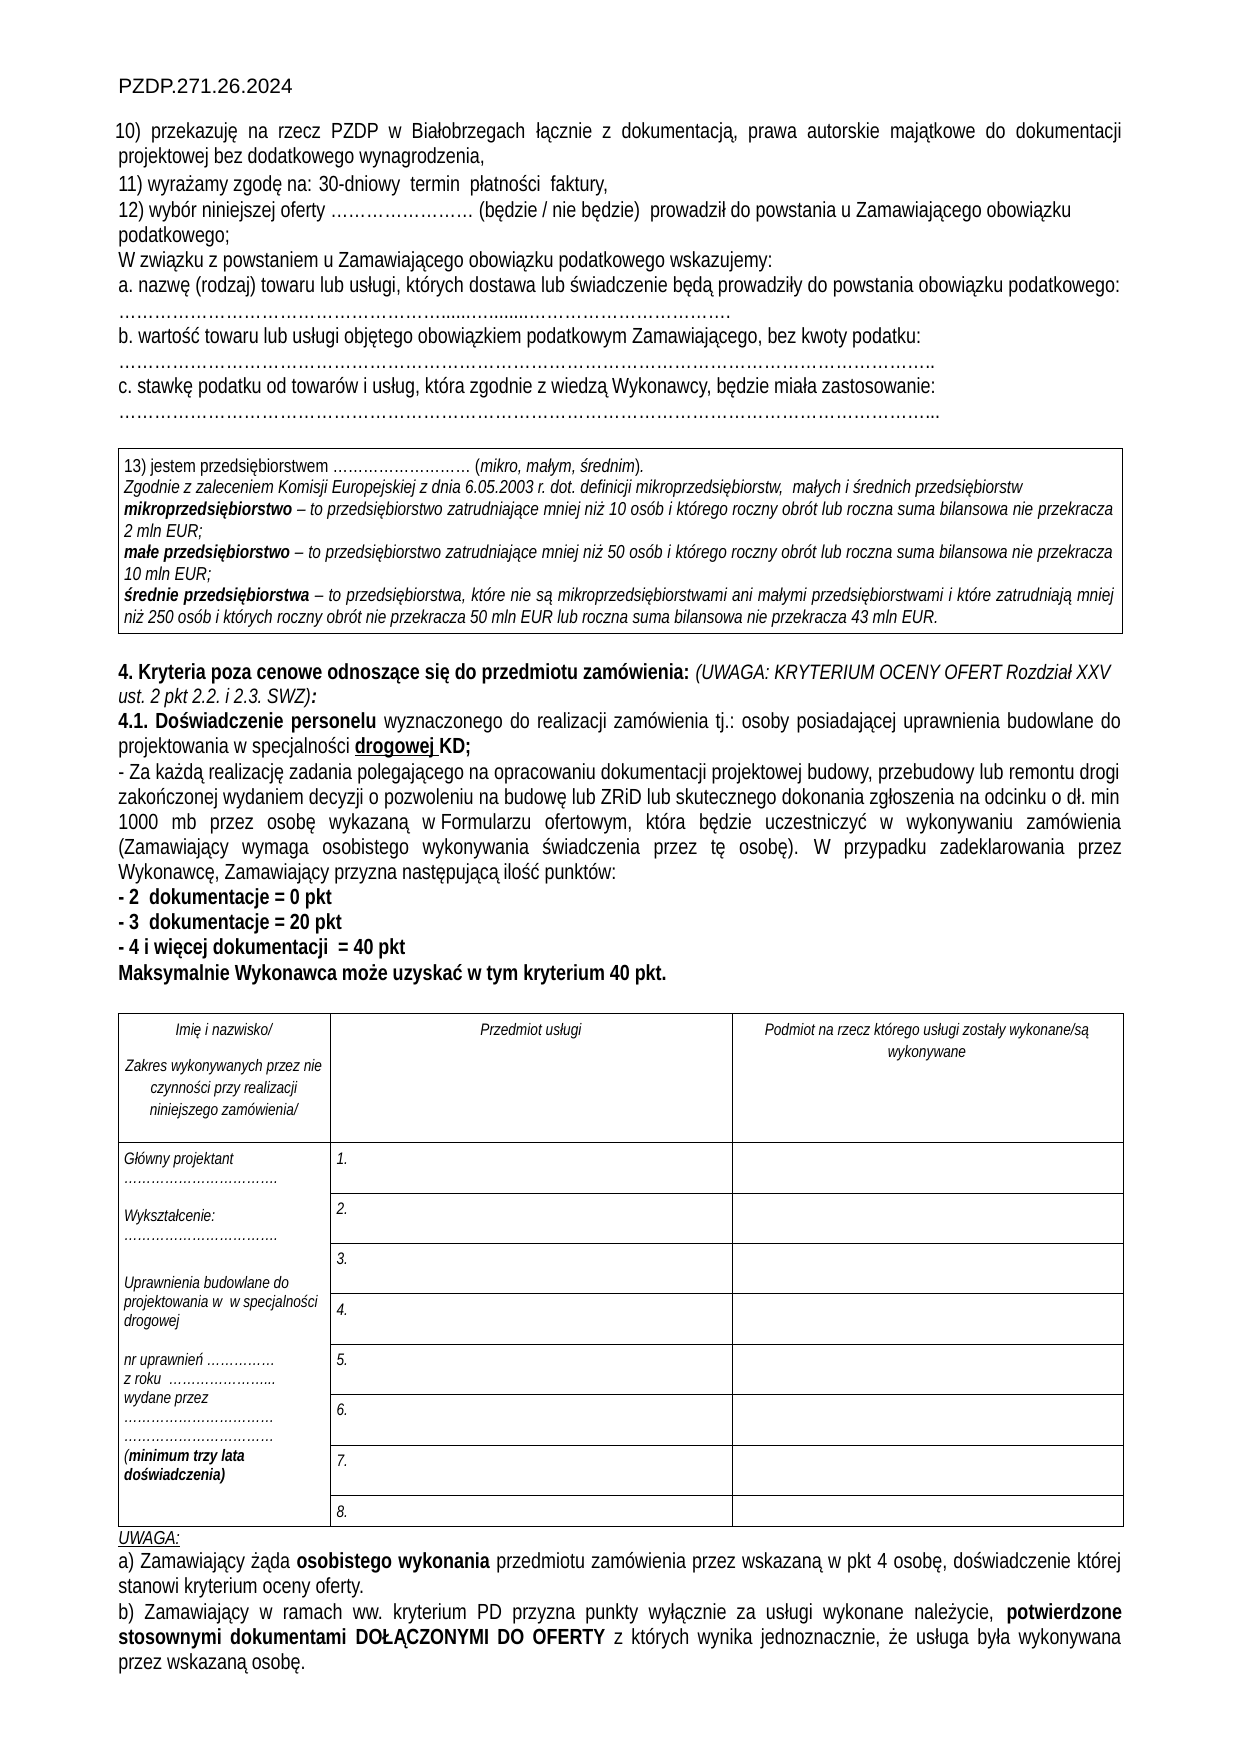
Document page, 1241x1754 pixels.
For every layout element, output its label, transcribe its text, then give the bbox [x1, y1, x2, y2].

text - 4 i więcej dokumentacji = 40 pkt [118, 934, 1122, 959]
table_cell [733, 1294, 1123, 1343]
table_header Przedmiot usługi [331, 1014, 732, 1142]
text a) Zamawiający żąda osobistego wykonania przedmiotu zamówienia przez wskazaną w pkt 4 osobę, doświadczenie której stanowi kryterium oceny oferty. [118, 1548, 1122, 1598]
table_header 13) jestem przedsiębiorstwem ……………………… (mikro, małym, średnim). Zgodnie z zaleceniem Komisji Europejskiej z dnia 6.05.2003 r. dot. definicji mikroprzedsiębiorstw, małych i średnich przedsiębiorstw mikroprzedsiębiorstwo – to przedsiębiorstwo zatrudniające mniej niż 10 osób i którego roczny obrót lub roczna suma bilansowa nie przekracza 2 mln EUR; małe przedsiębiorstwo – to przedsiębiorstwo zatrudniające mniej niż 50 osób i którego roczny obrót lub roczna suma bilansowa nie przekracza 10 mln EUR; średnie przedsiębiorstwa – to przedsiębiorstwa, które nie są mikroprzedsiębiorstwami ani małymi przedsiębiorstwami i które zatrudniają mniej niż 250 osób i których roczny obrót nie przekracza 50 mln EUR lub roczna suma bilansowa nie przekracza 43 mln EUR. [119, 449, 1122, 633]
text W związku z powstaniem u Zamawiającego obowiązku podatkowego wskazujemy: [118, 247, 1122, 272]
table_cell [733, 1345, 1123, 1394]
table_header Podmiot na rzecz którego usługi zostały wykonane/są wykonywane [733, 1014, 1123, 1142]
text UWAGA: [118, 1527, 1122, 1548]
text 4. Kryteria poza cenowe odnoszące się do przedmiotu zamówienia: (UWAGA: KRYTERIUM OCENY OFERT Rozdział XXV ust. 2 pkt 2.2. i 2.3. SWZ): [118, 659, 1122, 708]
table_cell [733, 1446, 1123, 1495]
text 10) przekazuję na rzecz PZDP w Białobrzegach łącznie z dokumentacją, prawa autorskie majątkowe do dokumentacji projektowej bez dodatkowego wynagrodzenia, [115, 118, 1122, 168]
text Maksymalnie Wykonawca może uzyskać w tym kryterium 40 pkt. [118, 959, 1122, 984]
text - 2 dokumentacje = 0 pkt [118, 884, 1122, 909]
table_cell 6. [331, 1395, 732, 1445]
table_cell [733, 1244, 1123, 1293]
table_cell [733, 1496, 1123, 1526]
table_cell 2. [331, 1194, 732, 1243]
table_cell 5. [331, 1345, 732, 1394]
table_cell [733, 1194, 1123, 1243]
text 12) wybór niniejszej oferty …………………… (będzie / nie będzie) prowadził do powstania u Zamawiającego obowiązku podatkowego; [118, 197, 1122, 247]
table_cell 4. [331, 1294, 732, 1343]
table_cell [733, 1395, 1123, 1445]
list b. wartość towaru lub usługi objętego obowiązkiem podatkowym Zamawiającego, bez kwoty podatku: [118, 323, 1122, 348]
table_cell [733, 1143, 1123, 1192]
table_cell Główny projektant ……………………………. Wykształcenie: ……………………………. Uprawnienia budowlane do projektowania w w specjalności drogowej nr uprawnień …………… z roku …………………... wydane przez …………………………… …………………………… (minimum trzy lata doświadczenia) [119, 1143, 330, 1526]
text - Za każdą realizację zadania polegającego na opracowaniu dokumentacji projektowej budowy, przebudowy lub remontu drogi zakończonej wydaniem decyzji o pozwoleniu na budowę lub ZRiD lub skutecznego dokonania zgłoszenia na odcinku o dł. min 1000 mb przez osobę wykazaną w Formularzu ofertowym, która będzie uczestniczyć w wykonywaniu zamówienia (Zamawiający wymaga osobistego wykonywania świadczenia przez tę osobę). W przypadku zadeklarowania przez Wykonawcę, Zamawiający przyzna następującą ilość punktów: [118, 758, 1122, 884]
text 11) wyrażamy zgodę na: 30-dniowy termin płatności faktury, [118, 168, 1122, 197]
table_cell 1. [331, 1143, 732, 1192]
list c. stawkę podatku od towarów i usług, która zgodnie z wiedzą Wykonawcy, będzie miała zastosowanie: [118, 373, 1122, 398]
list ………………………………………………………………………………………………………………………... [118, 398, 1122, 423]
list ……………………………………………………………………………………………………………………….. [118, 348, 1122, 373]
text 4.1. Doświadczenie personelu wyznaczonego do realizacji zamówienia tj.: osoby posiadającej uprawnienia budowlane do projektowania w specjalności drogowej KD; [118, 708, 1122, 758]
text - 3 dokumentacje = 20 pkt [118, 909, 1122, 934]
table_cell 3. [331, 1244, 732, 1293]
list a. nazwę (rodzaj) towaru lub usługi, których dostawa lub świadczenie będą prowadziły do powstania obowiązku podatkowego: ………………………………………………......…........……………………………. [118, 272, 1122, 323]
table_header Imię i nazwisko/ Zakres wykonywanych przez nie czynności przy realizacji niniejszego zamówienia/ [119, 1014, 330, 1142]
subtitle b) Zamawiający w ramach ww. kryterium PD przyzna punkty wyłącznie za usługi wykonane należycie, potwierdzone stosownymi dokumentami DOŁĄCZONYMI DO OFERTY z których wynika jednoznacznie, że usługa była wykonywana przez wskazaną osobę. [118, 1598, 1122, 1674]
table_cell 8. [331, 1496, 732, 1526]
table_cell 7. [331, 1446, 732, 1495]
